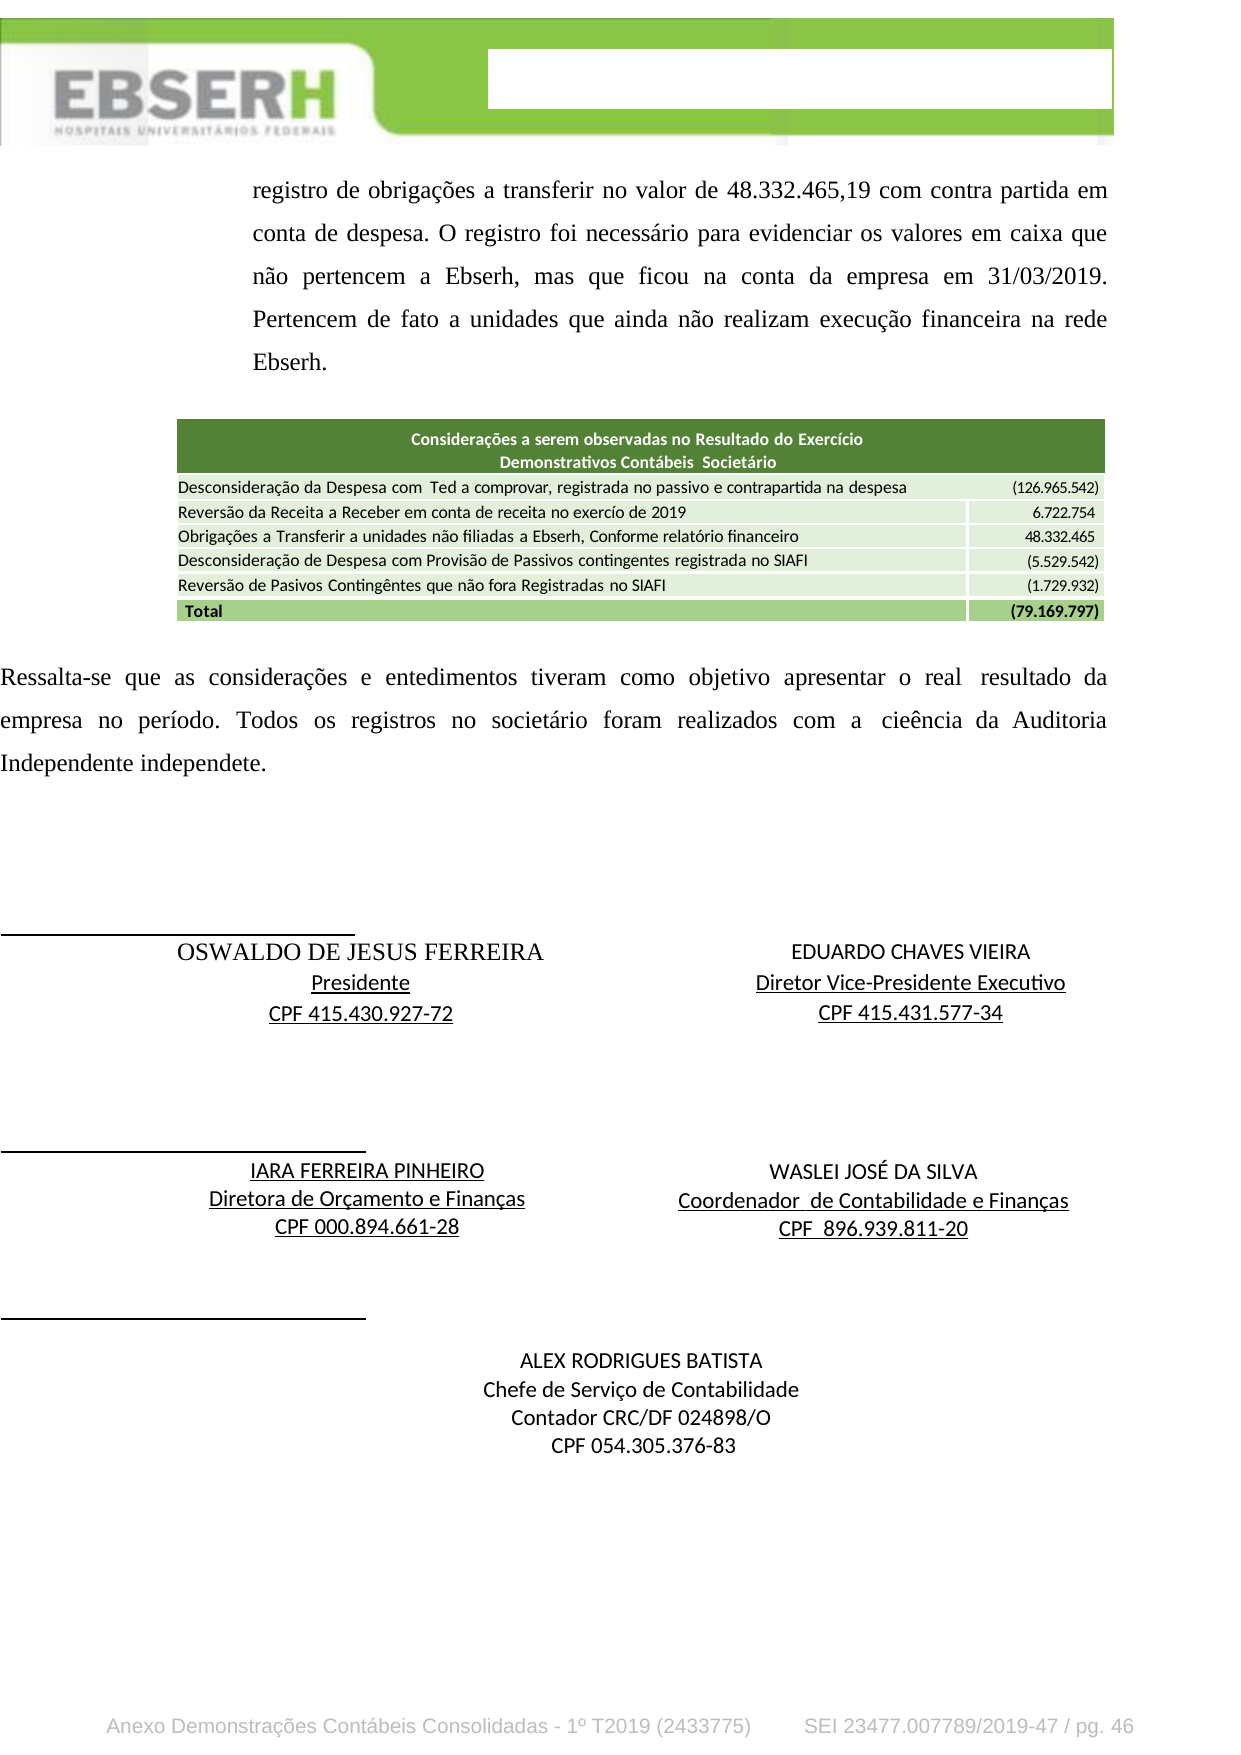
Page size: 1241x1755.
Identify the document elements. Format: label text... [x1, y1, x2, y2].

table_cell (1.729.932) [969, 574, 1104, 596]
text Chefe de Serviço de Contabilidade Contador CRC/DF 024898/O [482, 1375, 800, 1431]
table_cell 6.722.754 [969, 501, 1104, 523]
text IARA FERREIRA PINHEIRO [208, 1156, 527, 1184]
text CPF 415.430.927-72 [177, 999, 545, 1027]
text EDUARDO CHAVES VIEIRA [674, 937, 1147, 965]
text Coordenador de Contabilidade e Finanças CPF 896.939.811-20 [676, 1186, 1071, 1242]
table_cell Reversão da Receita a Receber em conta de receita no exercío de 2019 [178, 501, 966, 523]
text WASLEI JOSÉ DA SILVA [599, 1157, 1147, 1186]
table_cell (79.169.797) [969, 600, 1104, 621]
table_header Considerações a serem observadas no Resultado do Exercício Demonstrativos Contábeis Societário [177, 419, 1105, 473]
table_cell Desconsideração de Despesa com Provisão de Passivos contingentes registrada no SIAFI [178, 549, 966, 571]
text Ressalta-se que as considerações e entedimentos tiveram como objetivo apresentar o real resultado da empresa no período. Todos os registros no societário foram realizados com a cieência da Auditoria Independente independete. [0, 662, 1108, 777]
text OSWALDO DE JESUS FERREIRA [176, 937, 545, 966]
text CPF 054.305.376-83 [518, 1431, 769, 1459]
table_cell Total [177, 600, 966, 621]
text ALEX RODRIGUES BATISTA [518, 1347, 764, 1374]
text Presidente [176, 968, 545, 996]
text Diretora de Orçamento e Finanças CPF 000.894.661-28 [207, 1184, 527, 1240]
text Diretor Vice-Presidente Executivo CPF 415.431.577-34 [754, 968, 1067, 1026]
table_cell Obrigações a Transferir a unidades não filiadas a Ebserh, Conforme relatório financeiro [178, 525, 966, 547]
table_cell 48.332.465 [969, 525, 1104, 547]
table_cell Desconsideração da Despesa com Ted a comprovar, registrada no passivo e contrapartida na despesa (126.965.542) [178, 475, 1104, 499]
text registro de obrigações a transferir no valor de 48.332.465,19 com contra partida em conta de despesa. O registro foi necessário para evidenciar os valores em caixa que não pertencem a Ebserh, mas que ficou na conta da empresa em 31/03/2019. Pertencem de fato a unidades que ainda não realizam execução financeira na rede Ebserh. [252, 175, 1108, 376]
table_cell Reversão de Pasivos Contingêntes que não fora Registradas no SIAFI [178, 574, 966, 596]
table_cell (5.529.542) [969, 549, 1104, 571]
